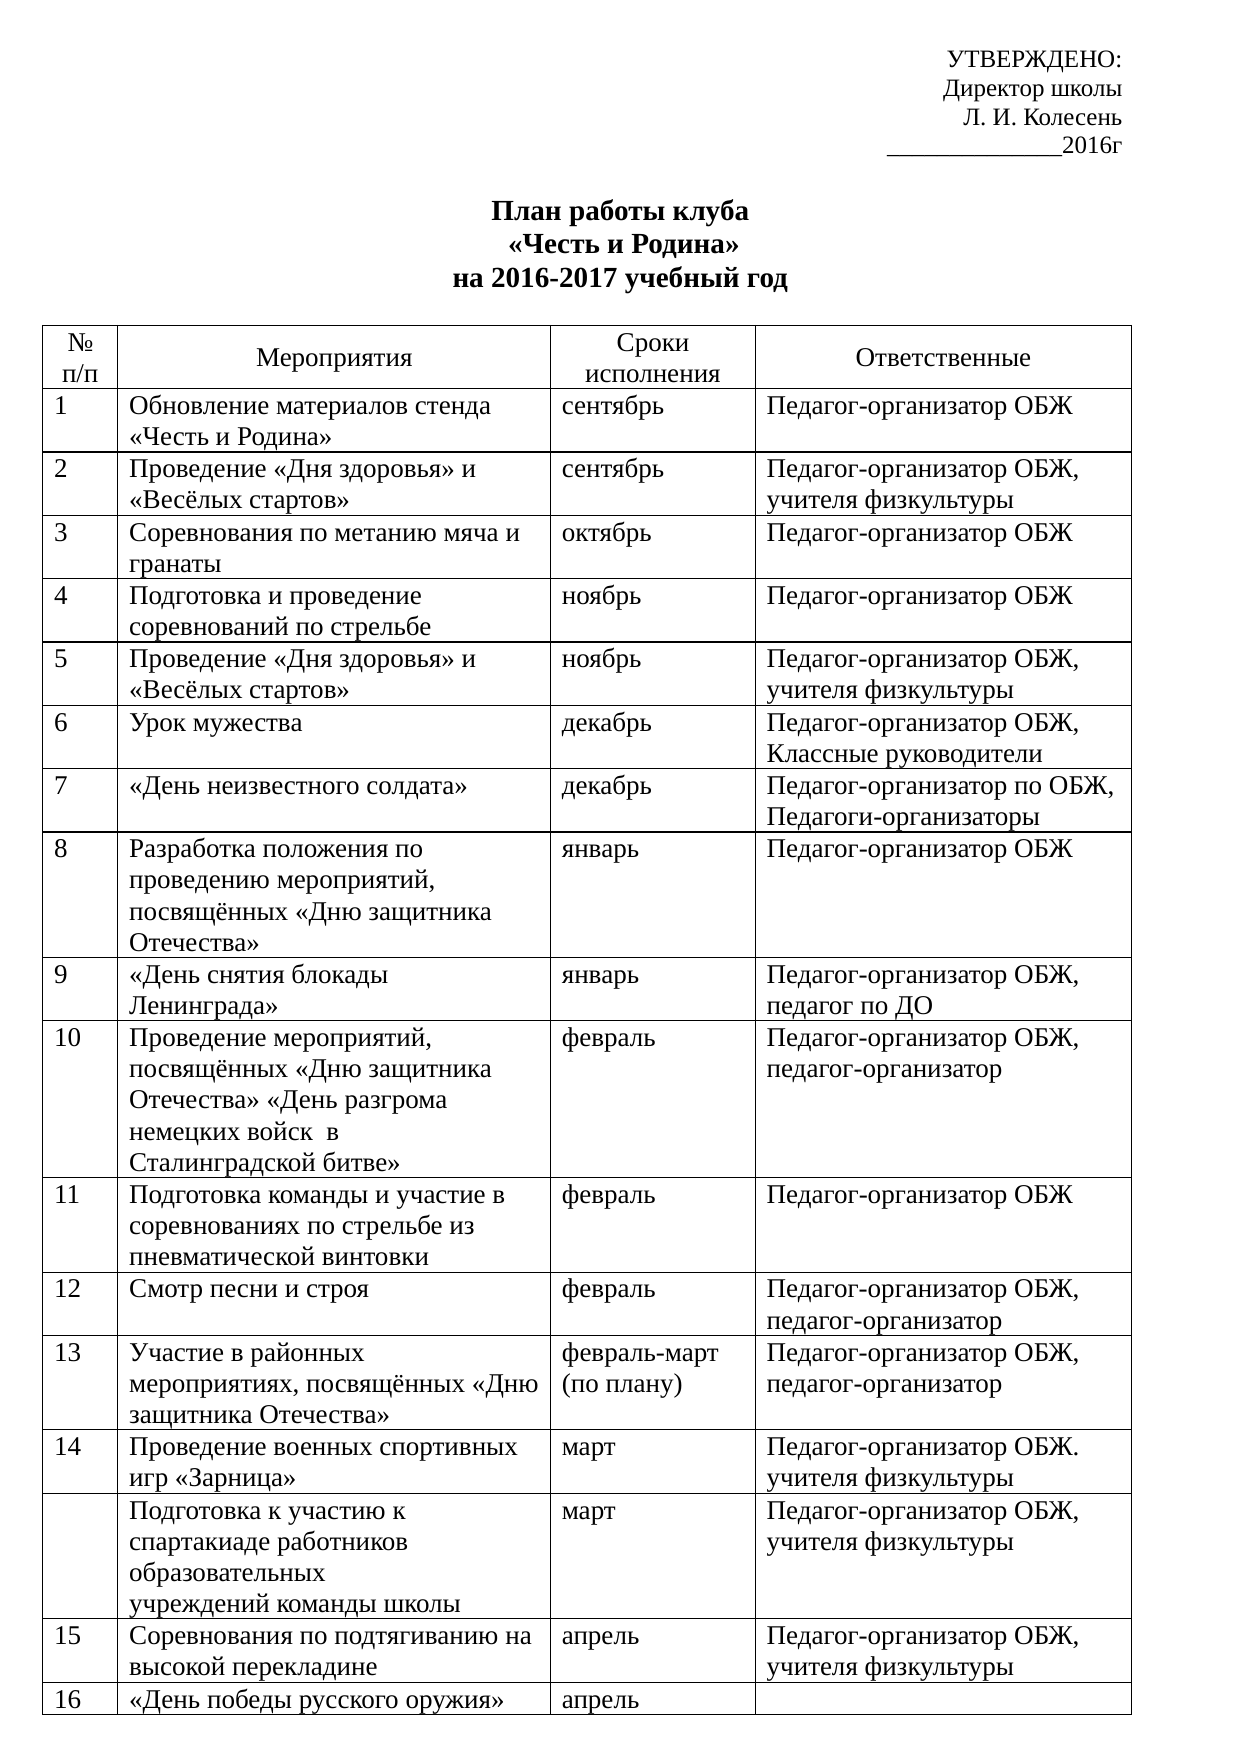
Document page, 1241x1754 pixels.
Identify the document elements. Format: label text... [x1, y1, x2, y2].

table_cell Педагог-организатор ОБЖ, учителя физкультуры [756, 1494, 1131, 1618]
table_cell декабрь [551, 706, 755, 768]
table_cell Участие в районных мероприятиях, посвящённых «Дню защитника Отечества» [118, 1336, 550, 1429]
table_header Мероприятия [118, 326, 550, 388]
table_cell «День неизвестного солдата» [118, 769, 550, 831]
table_cell 1 [43, 389, 117, 451]
table_cell февраль-март (по плану) [551, 1336, 755, 1429]
table_cell Педагог-организатор ОБЖ [756, 389, 1131, 451]
table_cell 9 [43, 958, 117, 1020]
table_cell Педагог-организатор ОБЖ, учителя физкультуры [756, 453, 1131, 515]
table_cell март [551, 1430, 755, 1493]
table_cell Педагог-организатор ОБЖ, педагог-организатор [756, 1336, 1131, 1429]
table_cell Педагог-организатор ОБЖ. учителя физкультуры [756, 1430, 1131, 1493]
table_cell ноябрь [551, 579, 755, 641]
text План работы клуба [118, 193, 1122, 226]
table_cell Подготовка к участию к спартакиаде работников образовательных учреждений команды школы [118, 1494, 550, 1618]
text УТВЕРЖДЕНО: [118, 44, 1122, 73]
table_cell 8 [43, 833, 117, 957]
table_cell Проведение «Дня здоровья» и «Весёлых стартов» [118, 453, 550, 515]
table_cell сентябрь [551, 453, 755, 515]
text Л. И. Колесень [118, 102, 1122, 131]
table_cell Смотр песни и строя [118, 1273, 550, 1335]
table_cell февраль [551, 1273, 755, 1335]
table_cell сентябрь [551, 389, 755, 451]
text на 2016-2017 учебный год [118, 260, 1122, 293]
table_header Сроки исполнения [551, 326, 755, 388]
table_cell февраль [551, 1021, 755, 1177]
table_cell 12 [43, 1273, 117, 1335]
table_header № п/п [43, 326, 117, 388]
table_cell Педагог-организатор ОБЖ [756, 833, 1131, 957]
table_cell 11 [43, 1178, 117, 1272]
table_cell Соревнования по метанию мяча и гранаты [118, 516, 550, 578]
table_cell ноябрь [551, 643, 755, 705]
table_cell Подготовка и проведение соревнований по стрельбе [118, 579, 550, 641]
table_cell 3 [43, 516, 117, 578]
table_cell Проведение военных спортивных игр «Зарница» [118, 1430, 550, 1493]
table_cell «День победы русского оружия» [118, 1683, 550, 1714]
table_cell 5 [43, 643, 117, 705]
table_cell Обновление материалов стенда «Честь и Родина» [118, 389, 550, 451]
table_cell Педагог-организатор ОБЖ, учителя физкультуры [756, 643, 1131, 705]
text «Честь и Родина» [118, 226, 1122, 260]
table_cell 6 [43, 706, 117, 768]
table_cell 10 [43, 1021, 117, 1177]
table_cell 2 [43, 453, 117, 515]
text Директор школы [118, 73, 1122, 102]
table_cell «День снятия блокады Ленинграда» [118, 958, 550, 1020]
table_cell Педагог-организатор ОБЖ, педагог по ДО [756, 958, 1131, 1020]
table_cell 4 [43, 579, 117, 641]
text ______________2016г [118, 131, 1122, 159]
table_cell 13 [43, 1336, 117, 1429]
table_cell Проведение мероприятий, посвящённых «Дню защитника Отечества» «День разгрома немецких войск в Сталинградской битве» [118, 1021, 550, 1177]
table_cell [43, 1494, 117, 1618]
table_cell Педагог-организатор ОБЖ, педагог-организатор [756, 1021, 1131, 1177]
table_cell Педагог-организатор ОБЖ [756, 516, 1131, 578]
table_cell Разработка положения по проведению мероприятий, посвящённых «Дню защитника Отечества» [118, 833, 550, 957]
table_cell Проведение «Дня здоровья» и «Весёлых стартов» [118, 643, 550, 705]
table_cell 15 [43, 1619, 117, 1682]
table_cell апрель [551, 1683, 755, 1714]
table_cell 7 [43, 769, 117, 831]
table_cell декабрь [551, 769, 755, 831]
table_cell январь [551, 833, 755, 957]
table_cell октябрь [551, 516, 755, 578]
table_cell Педагог-организатор по ОБЖ, Педагоги-организаторы [756, 769, 1131, 831]
table_cell март [551, 1494, 755, 1618]
table_cell январь [551, 958, 755, 1020]
table_cell Педагог-организатор ОБЖ [756, 1178, 1131, 1272]
table_cell 14 [43, 1430, 117, 1493]
table_cell Урок мужества [118, 706, 550, 768]
table_header Ответственные [756, 326, 1131, 388]
table_cell [756, 1683, 1131, 1714]
table_cell Соревнования по подтягиванию на высокой перекладине [118, 1619, 550, 1682]
table_cell Педагог-организатор ОБЖ, Классные руководители [756, 706, 1131, 768]
table_cell Педагог-организатор ОБЖ [756, 579, 1131, 641]
table_cell Педагог-организатор ОБЖ, педагог-организатор [756, 1273, 1131, 1335]
table_cell февраль [551, 1178, 755, 1272]
table_cell 16 [43, 1683, 117, 1714]
table_cell Педагог-организатор ОБЖ, учителя физкультуры [756, 1619, 1131, 1682]
table_cell апрель [551, 1619, 755, 1682]
table_cell Подготовка команды и участие в соревнованиях по стрельбе из пневматической винтовки [118, 1178, 550, 1272]
